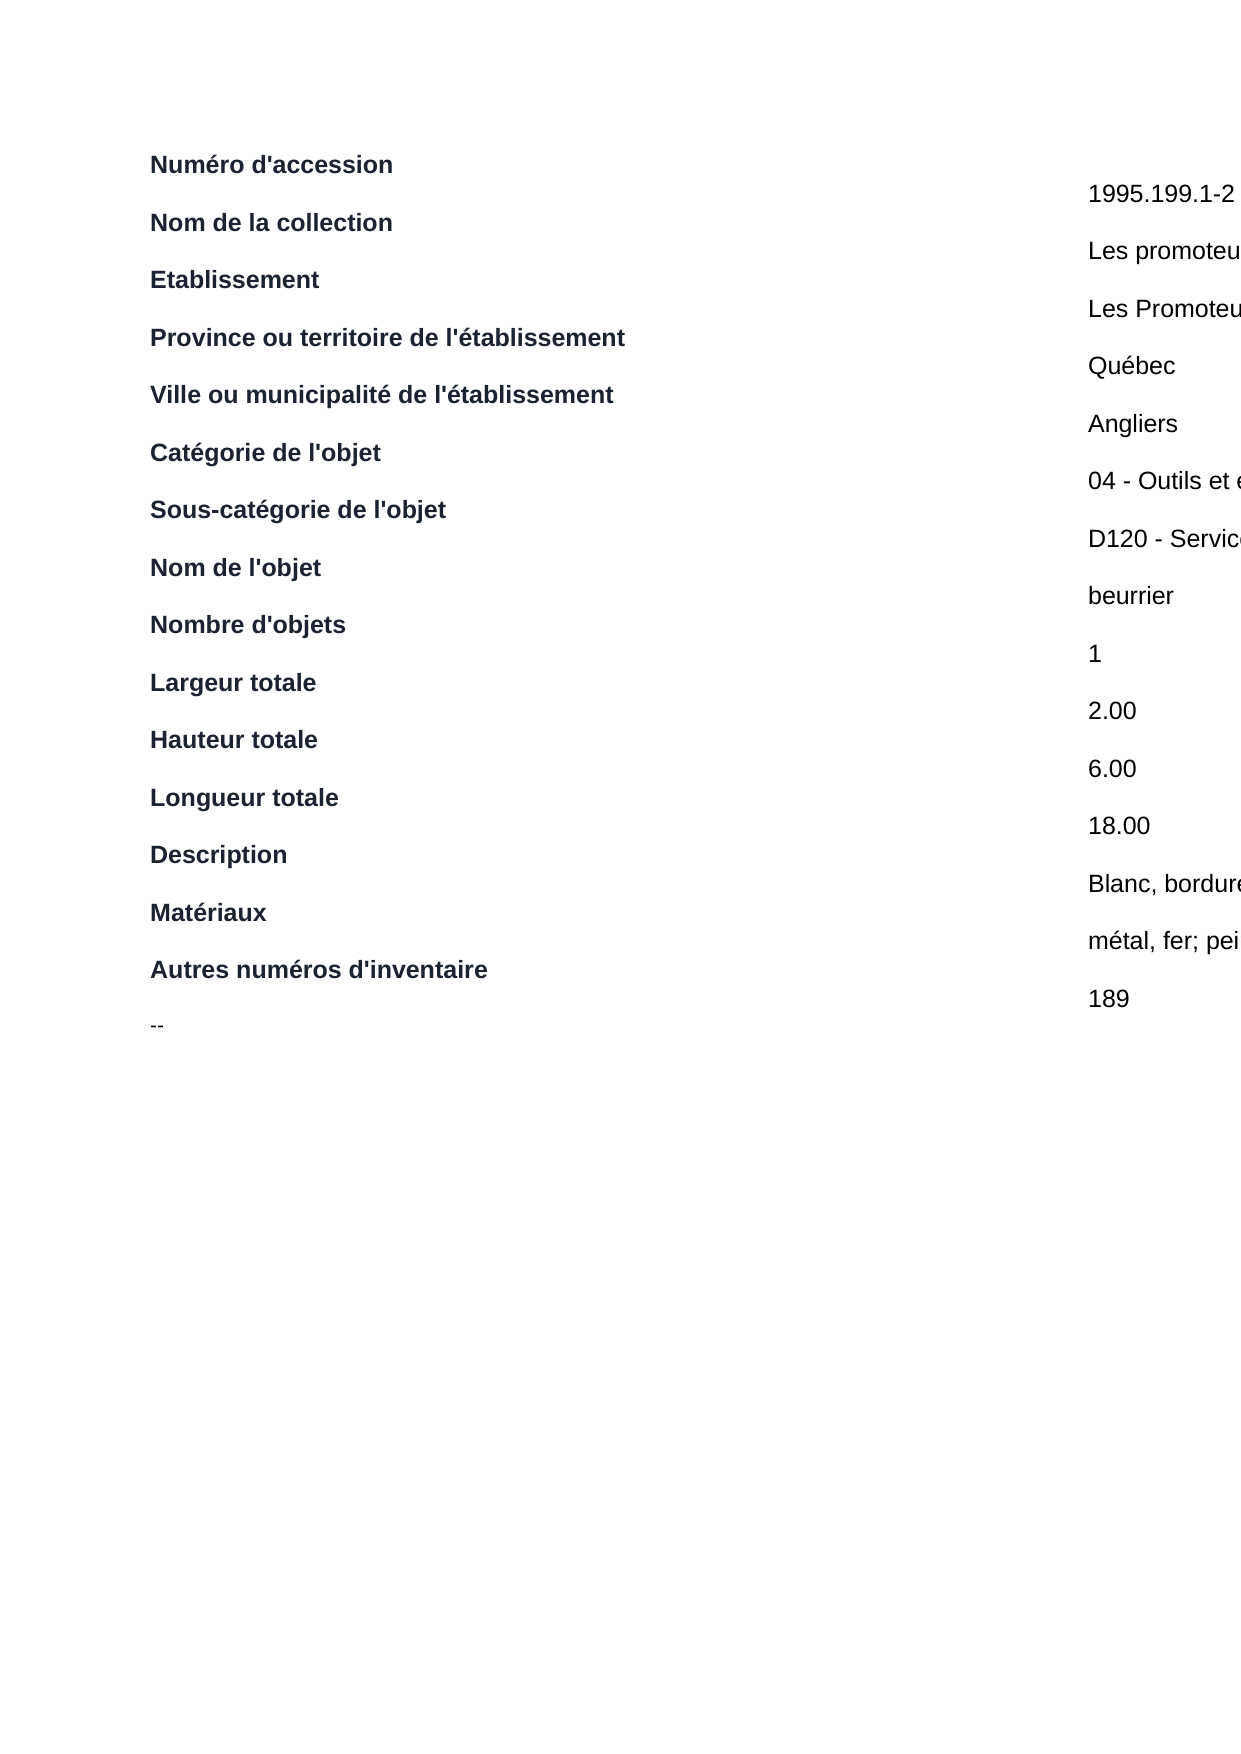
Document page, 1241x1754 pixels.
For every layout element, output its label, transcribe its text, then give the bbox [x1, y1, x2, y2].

text Les promoteurs d'Angliers [1088, 236, 1240, 265]
text Hauteur totale [150, 725, 1090, 754]
text 189 [1088, 984, 1240, 1012]
text Autres numéros d'inventaire [150, 955, 1090, 984]
text Angliers [1088, 409, 1240, 437]
text Province ou territoire de l'établissement [150, 322, 1090, 351]
text 6.00 [1088, 754, 1240, 782]
text Sous-catégorie de l'objet [150, 495, 1090, 524]
text Description [150, 840, 1090, 869]
text Nom de la collection [150, 207, 1090, 236]
text Etablissement [150, 265, 1090, 294]
text Matériaux [150, 897, 1090, 926]
text D120 - Service des aliments [1088, 524, 1240, 552]
text beurrier [1088, 581, 1240, 610]
text Catégorie de l'objet [150, 437, 1090, 466]
text 18.00 [1088, 811, 1240, 840]
text 2.00 [1088, 696, 1240, 725]
text Largeur totale [150, 667, 1090, 696]
text Longueur totale [150, 782, 1090, 811]
text Les Promoteurs d'Angliers inc. [1088, 294, 1240, 322]
text Nom de l'objet [150, 552, 1090, 581]
text métal, fer; peinture, émail [1088, 926, 1240, 955]
text Numéro d'accession [150, 150, 1090, 179]
text 1995.199.1-2 [1088, 179, 1240, 207]
text Québec [1088, 351, 1240, 380]
text 04 - Outils et équipement pour les matériaux [1088, 466, 1240, 495]
text Blanc, bordures bleues, assiette creuse et couvercle bombé, bouton. Email abîmé. [1088, 869, 1240, 897]
text Nombre d'objets [150, 610, 1090, 639]
text -- [150, 1012, 1090, 1036]
text 1 [1088, 639, 1240, 667]
text Ville ou municipalité de l'établissement [150, 380, 1090, 409]
